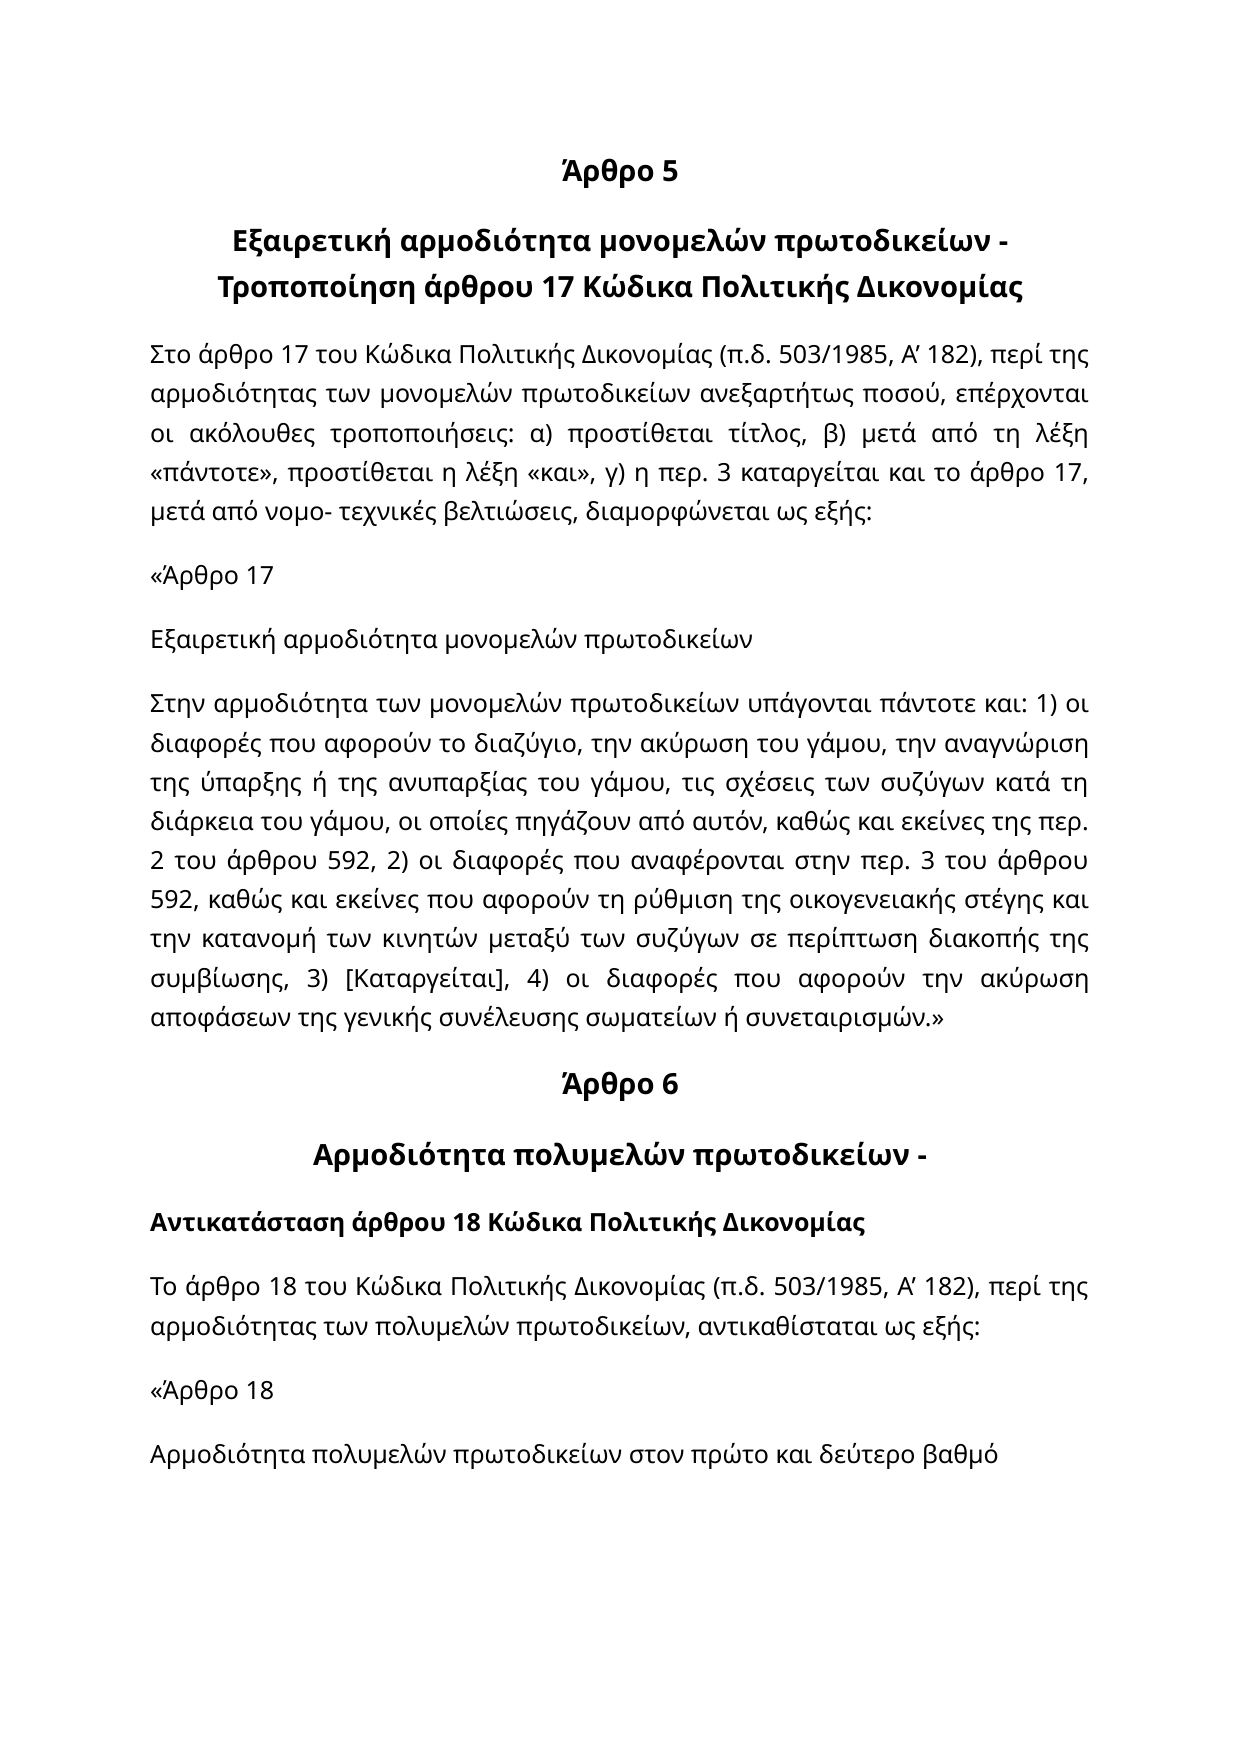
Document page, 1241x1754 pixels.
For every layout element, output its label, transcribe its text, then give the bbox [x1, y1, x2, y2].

text Στην αρμοδιότητα των μονομελών πρωτοδικείων υπάγονται πάντοτε και: 1) οι διαφορές που αφορούν το διαζύγιο, την ακύρωση του γάμου, την αναγνώριση της ύπαρξης ή της ανυπαρξίας του γάμου, τις σχέσεις των συζύγων κατά τη διάρκεια του γάμου, οι οποίες πηγάζουν από αυτόν, καθώς και εκείνες της περ. 2 του άρθρου 592, 2) οι διαφορές που αναφέρονται στην περ. 3 του άρθρου 592, καθώς και εκείνες που αφορούν τη ρύθμιση της οικογενειακής στέγης και την κατανομή των κινητών μεταξύ των συζύγων σε περίπτωση διακοπής της συμβίωσης, 3) [Καταργείται], 4) οι διαφορές που αφορούν την ακύρωση αποφάσεων της γενικής συνέλευσης σωματείων ή συνεταιρισμών.» [150, 686, 1090, 1033]
subtitle Εξαιρετική αρμοδιότητα μονομελών πρωτοδικείων - Τροποποίηση άρθρου 17 Κώδικα Πολιτικής Δικονομίας [150, 221, 1090, 306]
subtitle Άρθρο 5 [150, 150, 1090, 190]
subtitle Αρμοδιότητα πολυμελών πρωτοδικείων - [150, 1134, 1090, 1174]
text «Άρθρο 18 [150, 1372, 1090, 1406]
text Αρμοδιότητα πολυμελών πρωτοδικείων στον πρώτο και δεύτερο βαθμό [150, 1436, 1090, 1471]
text Αντικατάσταση άρθρου 18 Κώδικα Πολιτικής Δικονομίας [150, 1205, 1090, 1239]
text To άρθρο 18 του Κώδικα Πολιτικής Δικονομίας (π.δ. 503/1985, Α’ 182), περί της αρμοδιότητας των πολυμελών πρωτοδικείων, αντικαθίσταται ως εξής: [150, 1269, 1090, 1342]
subtitle Άρθρο 6 [150, 1063, 1090, 1103]
text Στο άρθρο 17 του Κώδικα Πολιτικής Δικονομίας (π.δ. 503/1985, Α’ 182), περί της αρμοδιότητας των μονομελών πρωτοδικείων ανεξαρτήτως ποσού, επέρχονται οι ακόλουθες τροποποιήσεις: α) προστίθεται τίτλος, β) μετά από τη λέξη «πάντοτε», προστίθεται η λέξη «και», γ) η περ. 3 καταργείται και το άρθρο 17, μετά από νομο- τεχνικές βελτιώσεις, διαμορφώνεται ως εξής: [150, 337, 1090, 528]
text Εξαιρετική αρμοδιότητα μονομελών πρωτοδικείων [150, 622, 1090, 656]
text «Άρθρο 17 [150, 558, 1090, 592]
